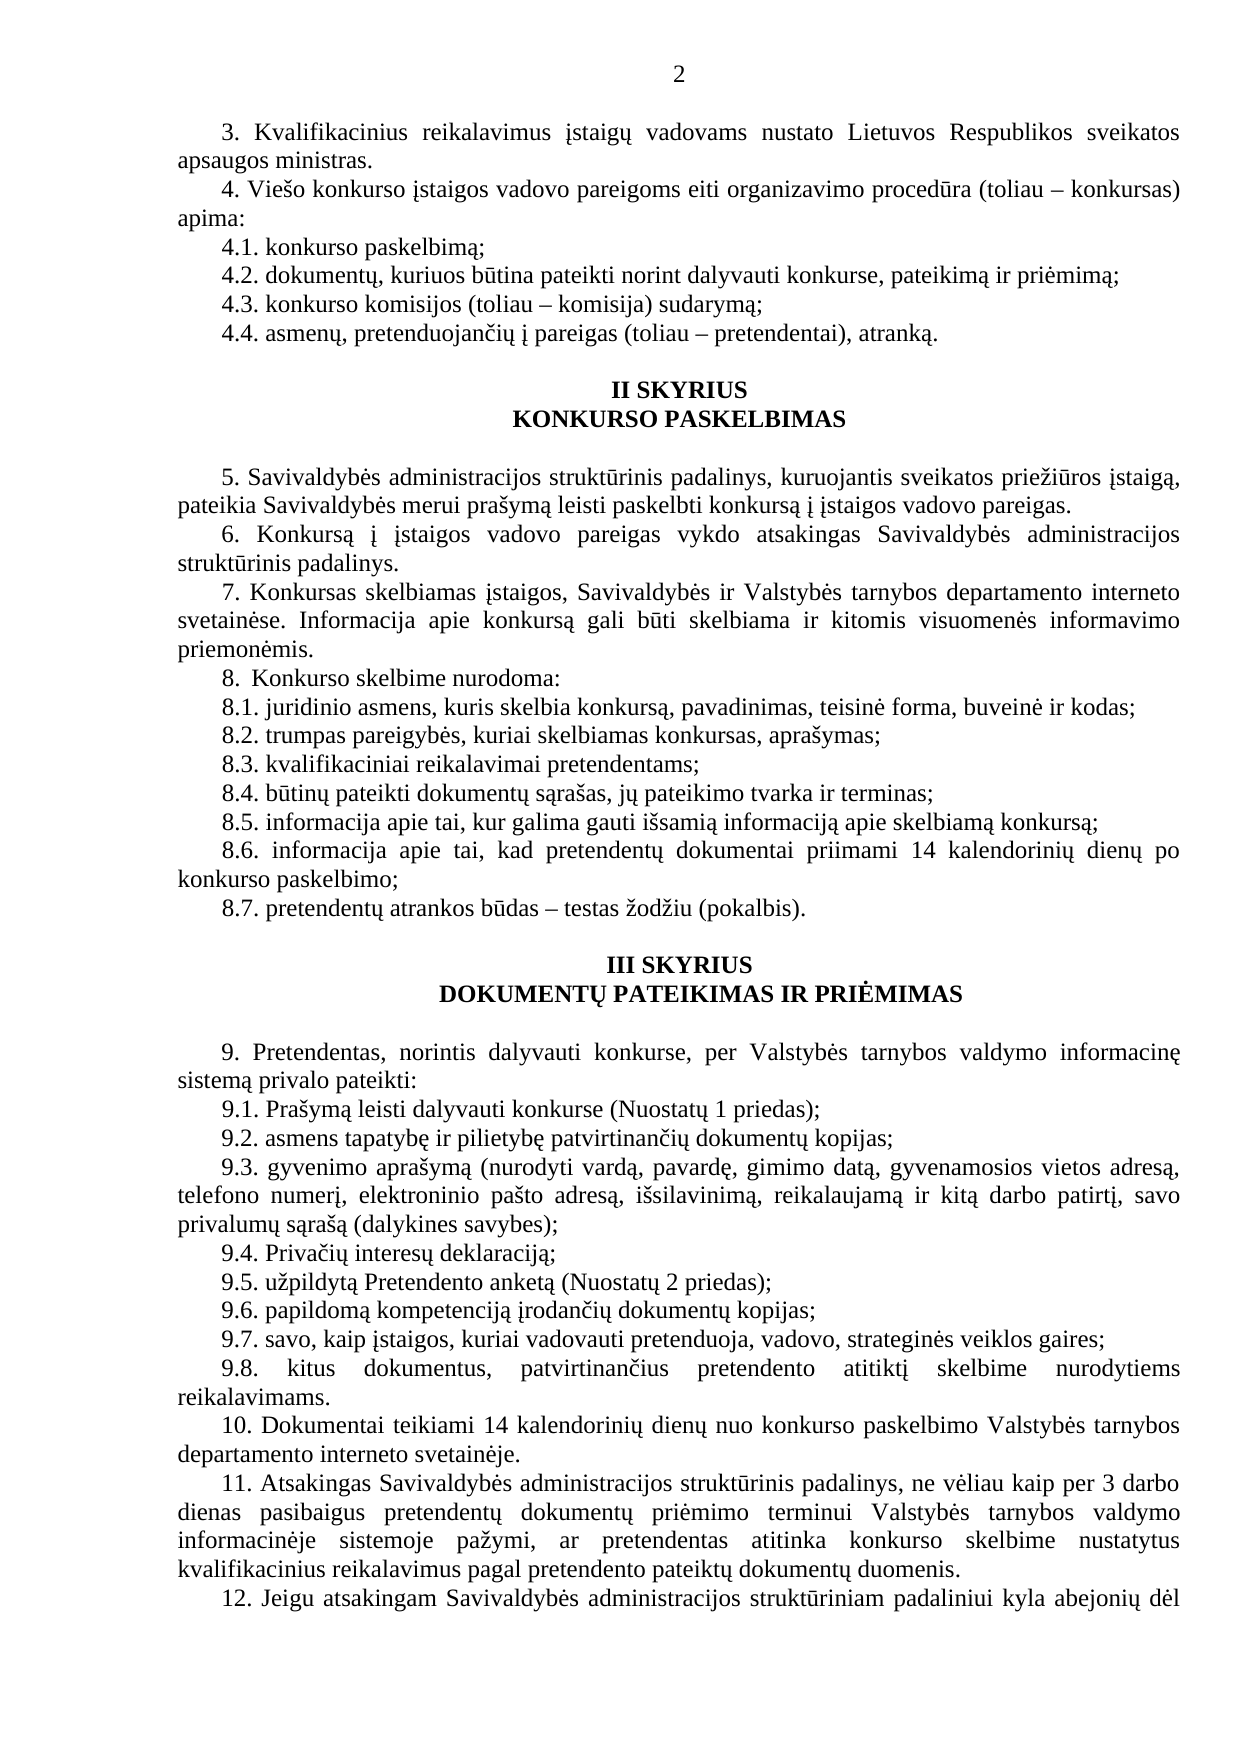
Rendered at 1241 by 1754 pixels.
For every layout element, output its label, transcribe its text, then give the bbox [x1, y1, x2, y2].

text 8.7. pretendentų atrankos būdas – testas žodžiu (pokalbis). [177, 893, 1181, 922]
text 4. Viešo konkurso įstaigos vadovo pareigoms eiti organizavimo procedūra (toliau – konkursas) apima: [177, 174, 1181, 232]
text 8.2. trumpas pareigybės, kuriai skelbiamas konkursas, aprašymas; [177, 720, 1181, 749]
text 8.4. būtinų pateikti dokumentų sąrašas, jų pateikimo tvarka ir terminas; [177, 778, 1181, 807]
text 9.1. Prašymą leisti dalyvauti konkurse (Nuostatų 1 priedas); [177, 1094, 1181, 1123]
text 9.8. kitus dokumentus, patvirtinančius pretendento atitiktį skelbime nurodytiems reikalavimams. [177, 1353, 1181, 1410]
text 4.2. dokumentų, kuriuos būtina pateikti norint dalyvauti konkurse, pateikimą ir priėmimą; [177, 260, 1181, 289]
text 8.1. juridinio asmens, kuris skelbia konkursą, pavadinimas, teisinė forma, buveinė ir kodas; [177, 692, 1181, 720]
text 9.4. Privačių interesų deklaraciją; [177, 1238, 1181, 1267]
text 4.3. konkurso komisijos (toliau – komisija) sudarymą; [177, 289, 1181, 318]
text 9.3. gyvenimo aprašymą (nurodyti vardą, pavardę, gimimo datą, gyvenamosios vietos adresą, telefono numerį, elektroninio pašto adresą, išsilavinimą, reikalaujamą ir kitą darbo patirtį, savo privalumų sąrašą (dalykines savybes); [177, 1152, 1181, 1238]
text 9.7. savo, kaip įstaigos, kuriai vadovauti pretenduoja, vadovo, strateginės veiklos gaires; [177, 1324, 1181, 1353]
text 5. Savivaldybės administracijos struktūrinis padalinys, kuruojantis sveikatos priežiūros įstaigą, pateikia Savivaldybės merui prašymą leisti paskelbti konkursą į įstaigos vadovo pareigas. [177, 462, 1181, 519]
text 8.3. kvalifikaciniai reikalavimai pretendentams; [177, 749, 1181, 778]
text 11. Atsakingas Savivaldybės administracijos struktūrinis padalinys, ne vėliau kaip per 3 darbo dienas pasibaigus pretendentų dokumentų priėmimo terminui Valstybės tarnybos valdymo informacinėje sistemoje pažymi, ar pretendentas atitinka konkurso skelbime nustatytus kvalifikacinius reikalavimus pagal pretendento pateiktų dokumentų duomenis. [177, 1468, 1181, 1583]
text 8.5. informacija apie tai, kur galima gauti išsamią informaciją apie skelbiamą konkursą; [177, 807, 1181, 835]
text 12. Jeigu atsakingam Savivaldybės administracijos struktūriniam padaliniui kyla abejonių dėl [177, 1583, 1181, 1612]
text 9. Pretendentas, norintis dalyvauti konkurse, per Valstybės tarnybos valdymo informacinę sistemą privalo pateikti: [177, 1037, 1181, 1094]
text II SKYRIUS [177, 375, 1181, 404]
text 10. Dokumentai teikiami 14 kalendorinių dienų nuo konkurso paskelbimo Valstybės tarnybos departamento interneto svetainėje. [177, 1410, 1181, 1468]
text 8.6. informacija apie tai, kad pretendentų dokumentai priimami 14 kalendorinių dienų po konkurso paskelbimo; [177, 835, 1181, 893]
text 4.4. asmenų, pretenduojančių į pareigas (toliau – pretendentai), atranką. [177, 318, 1181, 347]
text DOKUMENTŲ PATEIKIMAS IR PRIĖMIMAS [177, 979, 1181, 1008]
text 3. Kvalifikacinius reikalavimus įstaigų vadovams nustato Lietuvos Respublikos sveikatos apsaugos ministras. [177, 117, 1181, 174]
text 9.5. užpildytą Pretendento anketą (Nuostatų 2 priedas); [177, 1267, 1181, 1295]
text 9.6. papildomą kompetenciją įrodančių dokumentų kopijas; [177, 1295, 1181, 1324]
text KONKURSO PASKELBIMAS [177, 404, 1181, 433]
text 4.1. konkurso paskelbimą; [177, 232, 1181, 260]
text 8. Konkurso skelbime nurodoma: [177, 663, 1181, 692]
text 6. Konkursą į įstaigos vadovo pareigas vykdo atsakingas Savivaldybės administracijos struktūrinis padalinys. [177, 519, 1181, 577]
text III SKYRIUS [177, 950, 1181, 979]
text 9.2. asmens tapatybę ir pilietybę patvirtinančių dokumentų kopijas; [177, 1123, 1181, 1152]
text 7. Konkursas skelbiamas įstaigos, Savivaldybės ir Valstybės tarnybos departamento interneto svetainėse. Informacija apie konkursą gali būti skelbiama ir kitomis visuomenės informavimo priemonėmis. [177, 577, 1181, 663]
